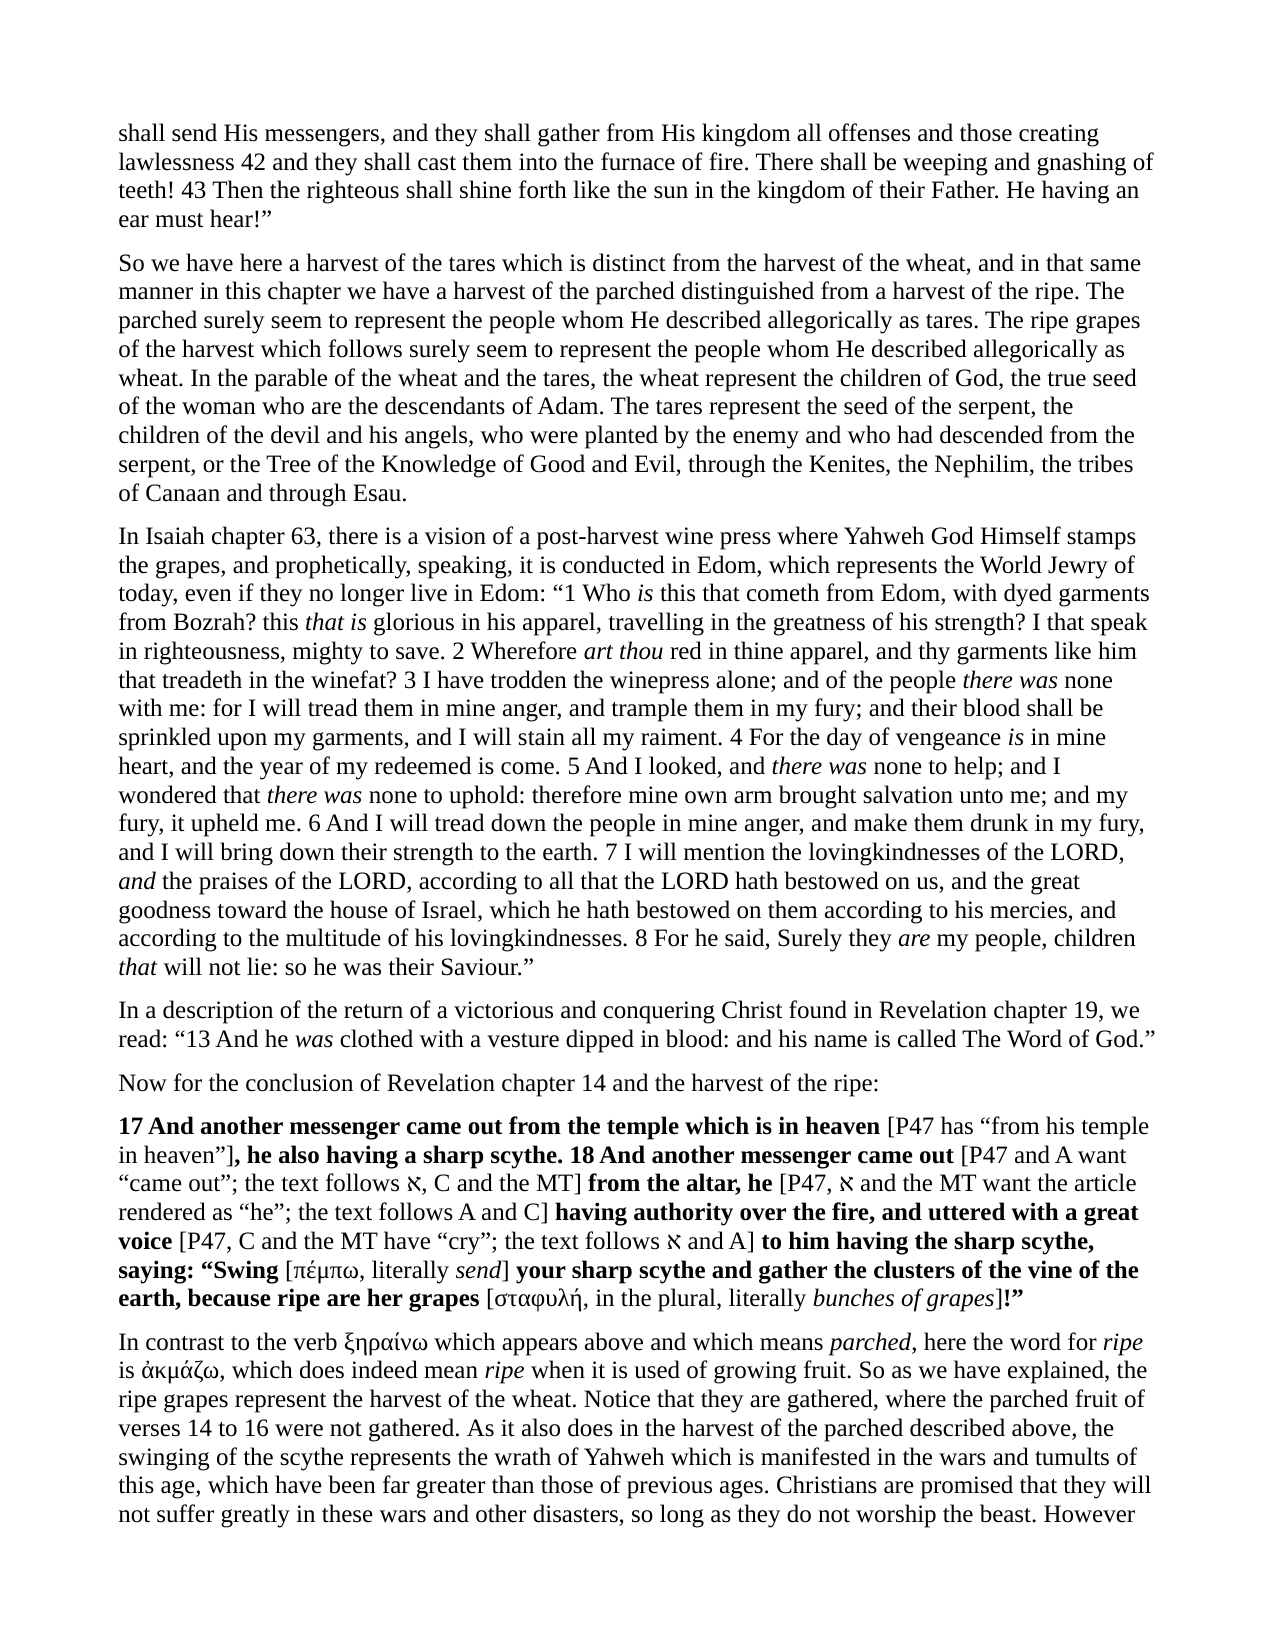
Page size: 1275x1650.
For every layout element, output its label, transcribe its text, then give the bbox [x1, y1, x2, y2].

text In Isaiah chapter 63, there is a vision of a post-harvest wine press where Yahweh God Himself stamps the grapes, and prophetically, speaking, it is conducted in Edom, which represents the World Jewry of today, even if they no longer live in Edom: “1 Who is this that cometh from Edom, with dyed garments from Bozrah? this that is glorious in his apparel, travelling in the greatness of his strength? I that speak in righteousness, mighty to save. 2 Wherefore art thou red in thine apparel, and thy garments like him that treadeth in the winefat? 3 I have trodden the winepress alone; and of the people there was none with me: for I will tread them in mine anger, and trample them in my fury; and their blood shall be sprinkled upon my garments, and I will stain all my raiment. 4 For the day of vengeance is in mine heart, and the year of my redeemed is come. 5 And I looked, and there was none to help; and I wondered that there was none to uphold: therefore mine own arm brought salvation unto me; and my fury, it upheld me. 6 And I will tread down the people in mine anger, and make them drunk in my fury, and I will bring down their strength to the earth. 7 I will mention the lovingkindnesses of the LORD, and the praises of the LORD, according to all that the LORD hath bestowed on us, and the great goodness toward the house of Israel, which he hath bestowed on them according to his mercies, and according to the multitude of his lovingkindnesses. 8 For he said, Surely they are my people, children that will not lie: so he was their Saviour.” [118, 521, 1157, 981]
text So we have here a harvest of the tares which is distinct from the harvest of the wheat, and in that same manner in this chapter we have a harvest of the parched distinguished from a harvest of the ripe. The parched surely seem to represent the people whom He described allegorically as tares. The ripe grapes of the harvest which follows surely seem to represent the people whom He described allegorically as wheat. In the parable of the wheat and the tares, the wheat represent the children of God, the true seed of the woman who are the descendants of Adam. The tares represent the seed of the serpent, the children of the devil and his angels, who were planted by the enemy and who had descended from the serpent, or the Tree of the Knowledge of Good and Evil, through the Kenites, the Nephilim, the tribes of Canaan and through Esau. [118, 248, 1157, 506]
text 17 And another messenger came out from the temple which is in heaven [P47 has “from his temple in heaven”], he also having a sharp scythe. 18 And another messenger came out [P47 and A want “came out”; the text follows א, C and the MT] from the altar, he [P47, א and the MT want the article rendered as “he”; the text follows A and C] having authority over the fire, and uttered with a great voice [P47, C and the MT have “cry”; the text follows א and A] to him having the sharp scythe, saying: “Swing [πέμπω, literally send] your sharp scythe and gather the clusters of the vine of the earth, because ripe are her grapes [σταφυλή, in the plural, literally bunches of grapes]!” [118, 1111, 1157, 1312]
text Now for the conclusion of Revelation chapter 14 and the harvest of the ripe: [118, 1068, 1157, 1096]
text In a description of the return of a victorious and conquering Christ found in Revelation chapter 19, we read: “13 And he was clothed with a vesture dipped in blood: and his name is called The Word of God.” [118, 996, 1157, 1053]
text In contrast to the verb ξηραίνω which appears above and which means parched, here the word for ripe is ἀκμάζω, which does indeed mean ripe when it is used of growing fruit. So as we have explained, the ripe grapes represent the harvest of the wheat. Notice that they are gathered, where the parched fruit of verses 14 to 16 were not gathered. As it also does in the harvest of the parched described above, the swinging of the scythe represents the wrath of Yahweh which is manifested in the wars and tumults of this age, which have been far greater than those of previous ages. Christians are promised that they will not suffer greatly in these wars and other disasters, so long as they do not worship the beast. However [118, 1327, 1157, 1528]
text shall send His messengers, and they shall gather from His kingdom all offenses and those creating lawlessness 42 and they shall cast them into the furnace of fire. There shall be weeping and gnashing of teeth! 43 Then the righteous shall shine forth like the sun in the kingdom of their Father. He having an ear must hear!” [118, 118, 1157, 233]
